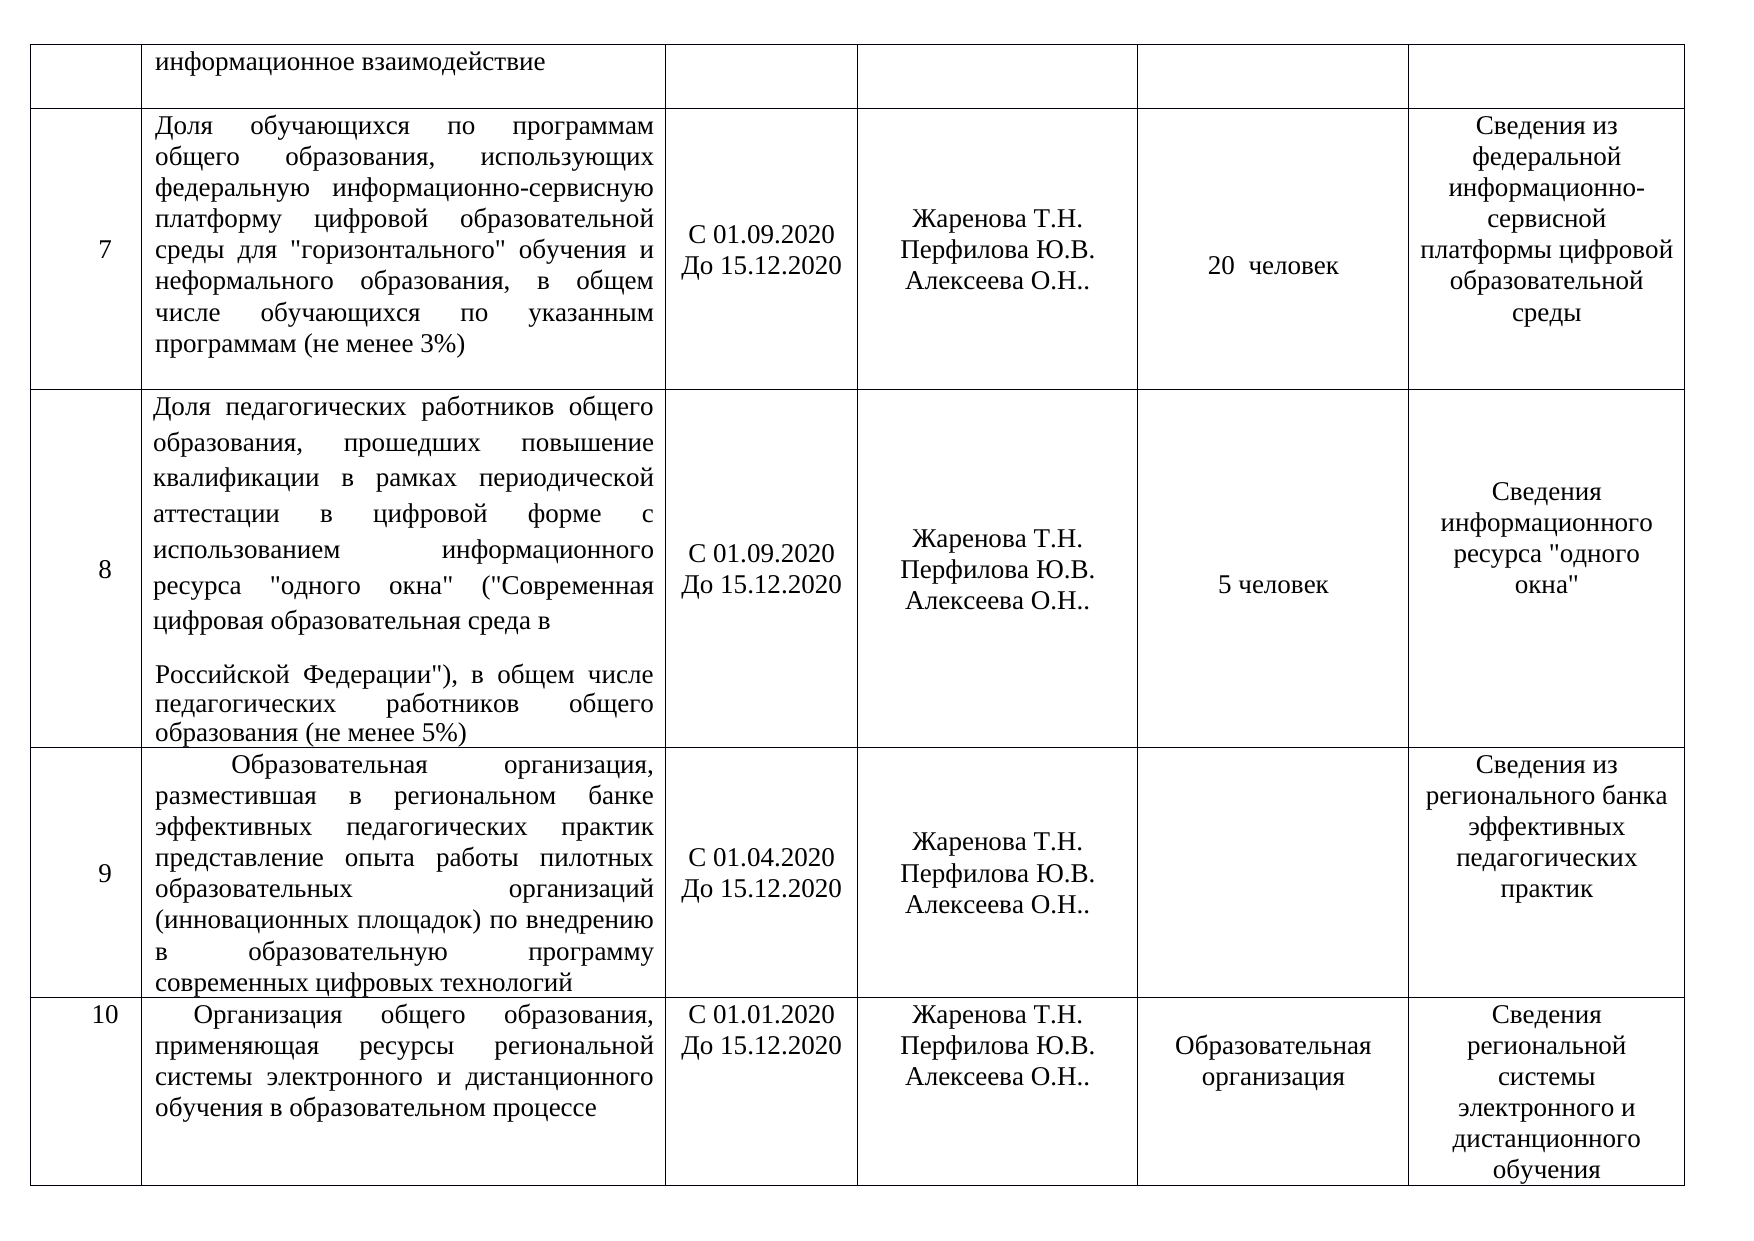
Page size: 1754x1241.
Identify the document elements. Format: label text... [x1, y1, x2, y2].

table_cell Сведения из регионального банка эффективных педагогических практик [1409, 748, 1684, 997]
table_cell Сведения из федеральной информационно-сервисной платформы цифровой образовательной среды [1409, 109, 1684, 389]
table_cell Доля обучающихся по программам общего образования, использующих федеральную информационно-сервисную платформу цифровой образовательной среды для "горизонтального" обучения и неформального образования, в общем числе обучающихся по указанным программам (не менее 3%) [142, 109, 665, 389]
table_cell [666, 45, 857, 108]
table_cell 8 [31, 390, 141, 747]
table_cell С 01.01.2020 До 15.12.2020 [666, 998, 857, 1185]
table_cell Доля педагогических работников общего образования, прошедших повышение квалификации в рамках периодической аттестации в цифровой форме с использованием информационного ресурса "одного окна" ("Современная цифровая образовательная среда в Российской Федерации"), в общем числе педагогических работников общего образования (не менее 5%) [142, 390, 665, 747]
table_cell 10 [31, 998, 141, 1185]
table_cell Жаренова Т.Н. Перфилова Ю.В. Алексеева О.Н.. [858, 390, 1137, 747]
table_cell 5 человек [1138, 390, 1408, 747]
table_cell С 01.04.2020 До 15.12.2020 [666, 748, 857, 997]
table_cell [1138, 45, 1408, 108]
table_cell 9 [31, 748, 141, 997]
table_cell Жаренова Т.Н. Перфилова Ю.В. Алексеева О.Н.. [858, 109, 1137, 389]
table_cell [858, 45, 1137, 108]
table_cell Образовательная организация [1138, 998, 1408, 1185]
table_cell [1409, 45, 1684, 108]
table_cell Осуществление образовательной деятельности с использованием федеральной информационно-сервисной платформы цифровой образовательной среды (федеральных цифровых платформ, информационных систем и ресурсов), между которыми обеспечено информационное взаимодействие [142, 45, 665, 108]
table_cell Организация общего образования, применяющая ресурсы региональной системы электронного и дистанционного обучения в образовательном процессе [142, 998, 665, 1185]
table_cell [31, 45, 141, 108]
table_cell С 01.09.2020 До 15.12.2020 [666, 390, 857, 747]
table_cell Сведения региональной системы электронного и дистанционного обучения [1409, 998, 1684, 1185]
table_cell Жаренова Т.Н. Перфилова Ю.В. Алексеева О.Н.. [858, 748, 1137, 997]
table_cell 20 человек [1138, 109, 1408, 389]
table_cell С 01.09.2020 До 15.12.2020 [666, 109, 857, 389]
table_cell Жаренова Т.Н. Перфилова Ю.В. Алексеева О.Н.. [858, 998, 1137, 1185]
table_cell [1138, 748, 1408, 997]
table_cell 7 [31, 109, 141, 389]
table_cell Сведения информационного ресурса "одного окна" [1409, 390, 1684, 747]
